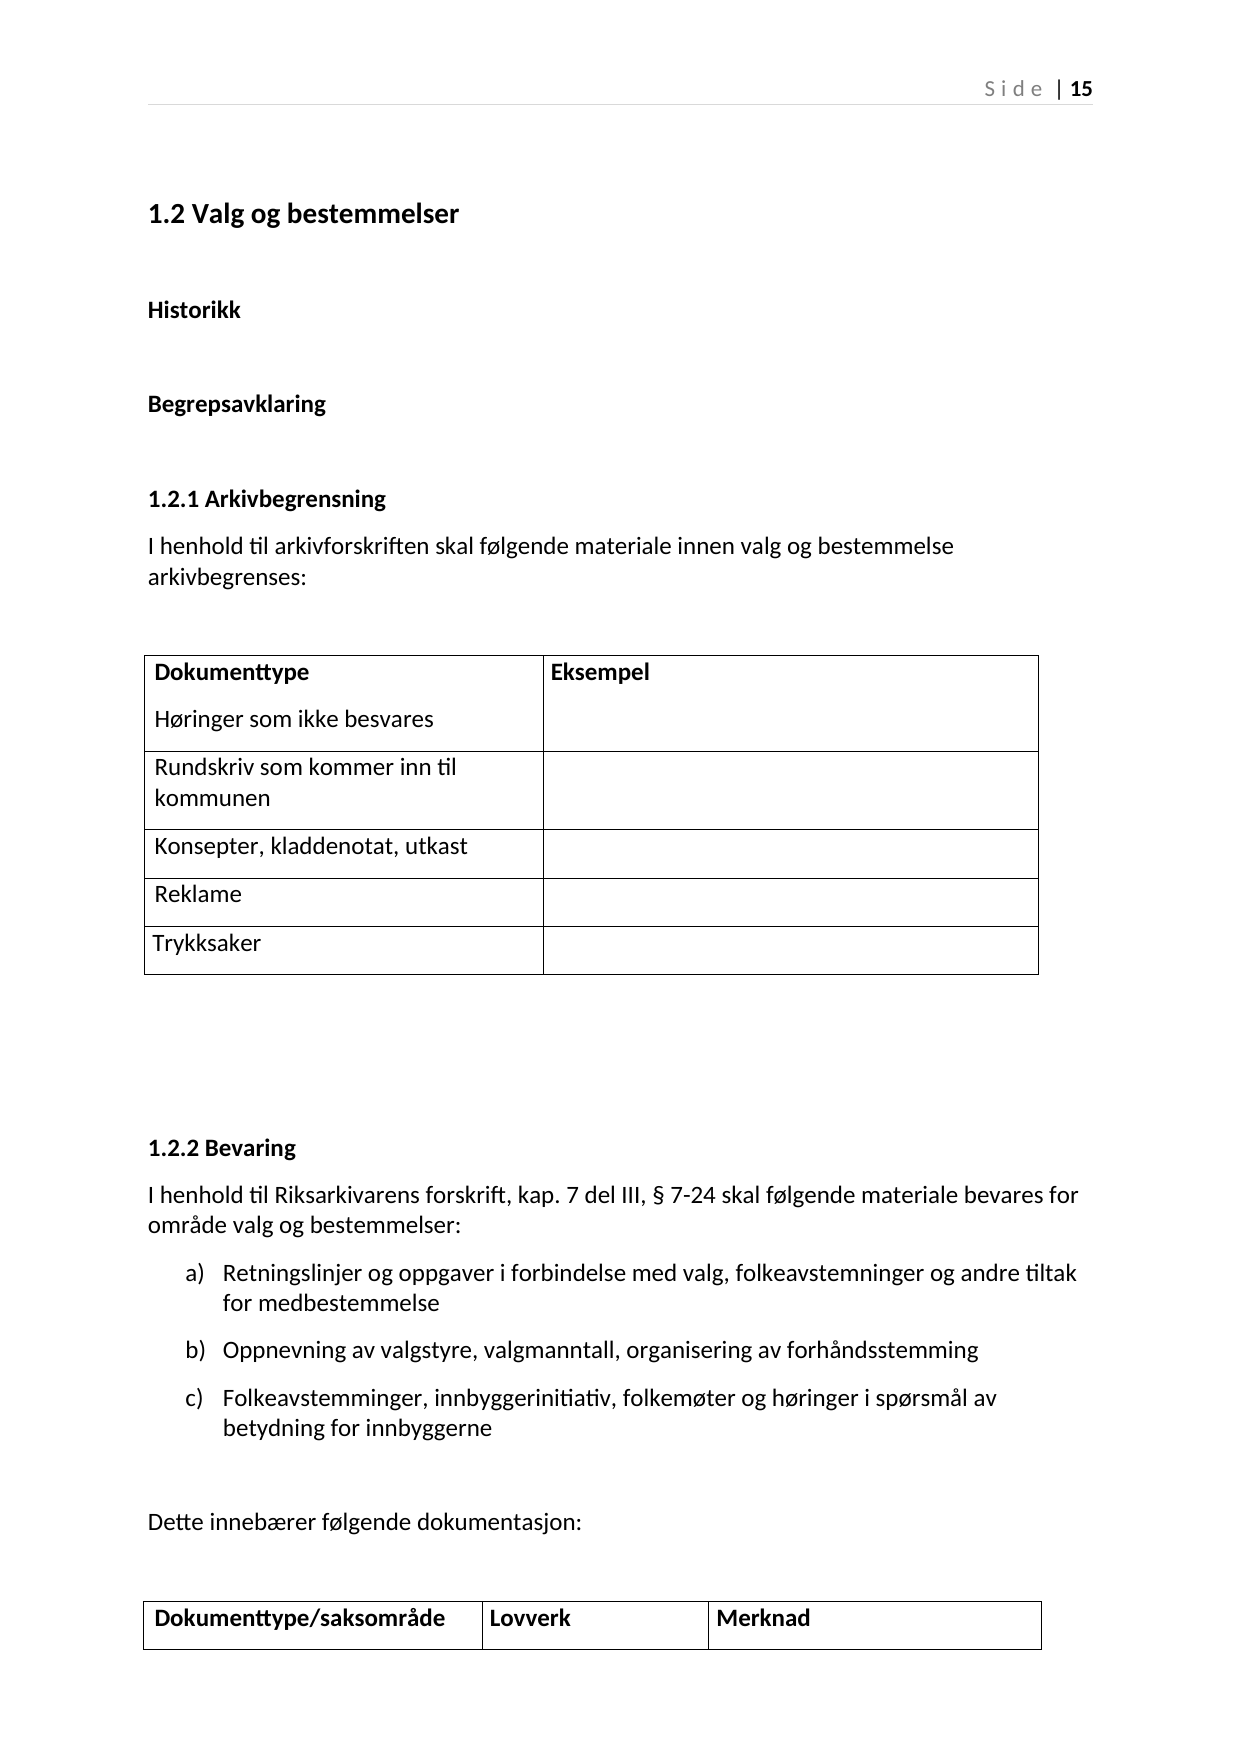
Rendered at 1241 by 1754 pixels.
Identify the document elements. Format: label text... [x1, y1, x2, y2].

text Historikk [148, 294, 1093, 325]
table_cell Trykksaker [145, 927, 543, 974]
table_cell [544, 879, 1038, 926]
table_cell Rundskriv som kommer inn til kommunen [145, 752, 543, 829]
text I henhold til Riksarkivarens forskrift, kap. 7 del III, § 7-24 skal følgende materiale bevares for område valg og bestemmelser: [148, 1179, 1093, 1240]
text Begrepsavklaring [148, 389, 1093, 419]
table_header Dokumenttype Høringer som ikke besvares [145, 656, 543, 751]
table_header Merknad [709, 1602, 1041, 1649]
list Folkeavstemminger, innbyggerinitiativ, folkemøter og høringer i spørsmål av betydning for innbyggerne [185, 1382, 1093, 1443]
table_header Dokumenttype/saksområde [144, 1602, 482, 1649]
table_header Eksempel [544, 656, 1038, 751]
list Retningslinjer og oppgaver i forbindelse med valg, folkeavstemninger og andre tiltak for medbestemmelse [185, 1257, 1093, 1318]
text 1.2 Valg og bestemmelser [148, 195, 1093, 230]
table_cell [544, 752, 1038, 829]
table_cell [544, 927, 1038, 974]
table_cell Reklame [145, 879, 543, 926]
table_header Lovverk [483, 1602, 708, 1649]
table_cell [544, 830, 1038, 877]
text 1.2.2 Bevaring [148, 1132, 1093, 1162]
table_cell Konsepter, kladdenotat, utkast [145, 830, 543, 877]
text 1.2.1 Arkivbegrensning [148, 483, 1093, 513]
text Dette innebærer følgende dokumentasjon: [148, 1507, 1093, 1537]
list Oppnevning av valgstyre, valgmanntall, organisering av forhåndsstemming [185, 1334, 1093, 1365]
text I henhold til arkivforskriften skal følgende materiale innen valg og bestemmelse arkivbegrenses: [148, 530, 1093, 591]
